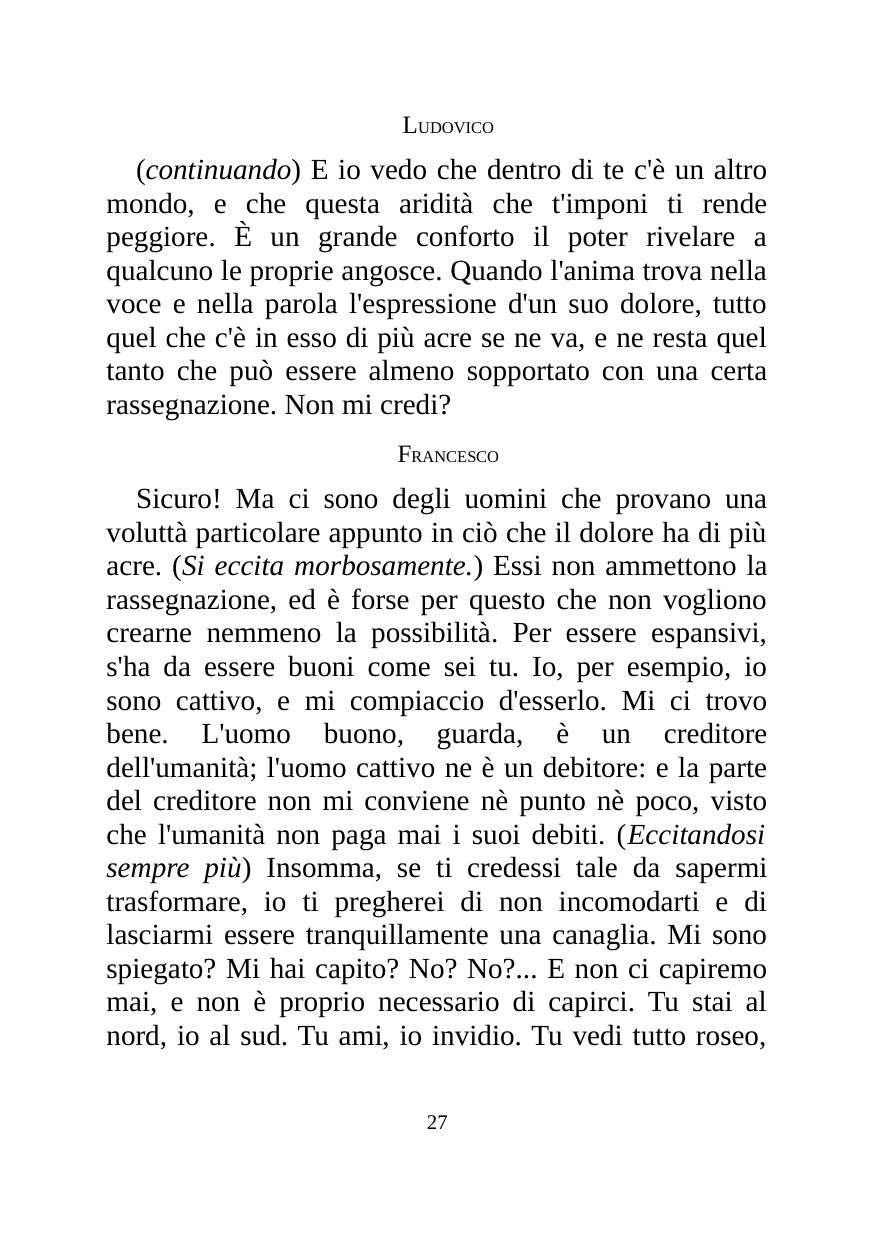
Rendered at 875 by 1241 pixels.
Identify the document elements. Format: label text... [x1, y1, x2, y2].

text (continuando) E io vedo che dentro di te c'è un altro mondo, e che questa aridità che t'imponi ti rende peggiore. È un grande conforto il poter rivelare a qualcuno le proprie angosce. Quando l'anima trova nella voce e nella parola l'espressione d'un suo dolore, tutto quel che c'è in esso di più acre se ne va, e ne resta quel tanto che può essere almeno sopportato con una certa rassegnazione. Non mi credi? [106, 152, 768, 421]
text Ludovico [106, 106, 768, 140]
text Francesco [106, 435, 768, 469]
text Sicuro! Ma ci sono degli uomini che provano una voluttà particolare appunto in ciò che il dolore ha di più acre. (Si eccita morbosamente.) Essi non ammettono la rassegnazione, ed è forse per questo che non vogliono crearne nemmeno la possibilità. Per essere espansivi, s'ha da essere buoni come sei tu. Io, per esempio, io sono cattivo, e mi compiaccio d'esserlo. Mi ci trovo bene. L'uomo buono, guarda, è un creditore dell'umanità; l'uomo cattivo ne è un debitore: e la parte del creditore non mi conviene nè punto nè poco, visto che l'umanità non paga mai i suoi debiti. (Eccitandosi sempre più) Insomma, se ti credessi tale da sapermi trasformare, io ti pregherei di non incomodarti e di lasciarmi essere tranquillamente una canaglia. Mi sono spiegato? Mi hai capito? No? No?... E non ci capiremo mai, e non è proprio necessario di capirci. Tu stai al nord, io al sud. Tu ami, io invidio. Tu vedi tutto roseo, [106, 481, 768, 1052]
